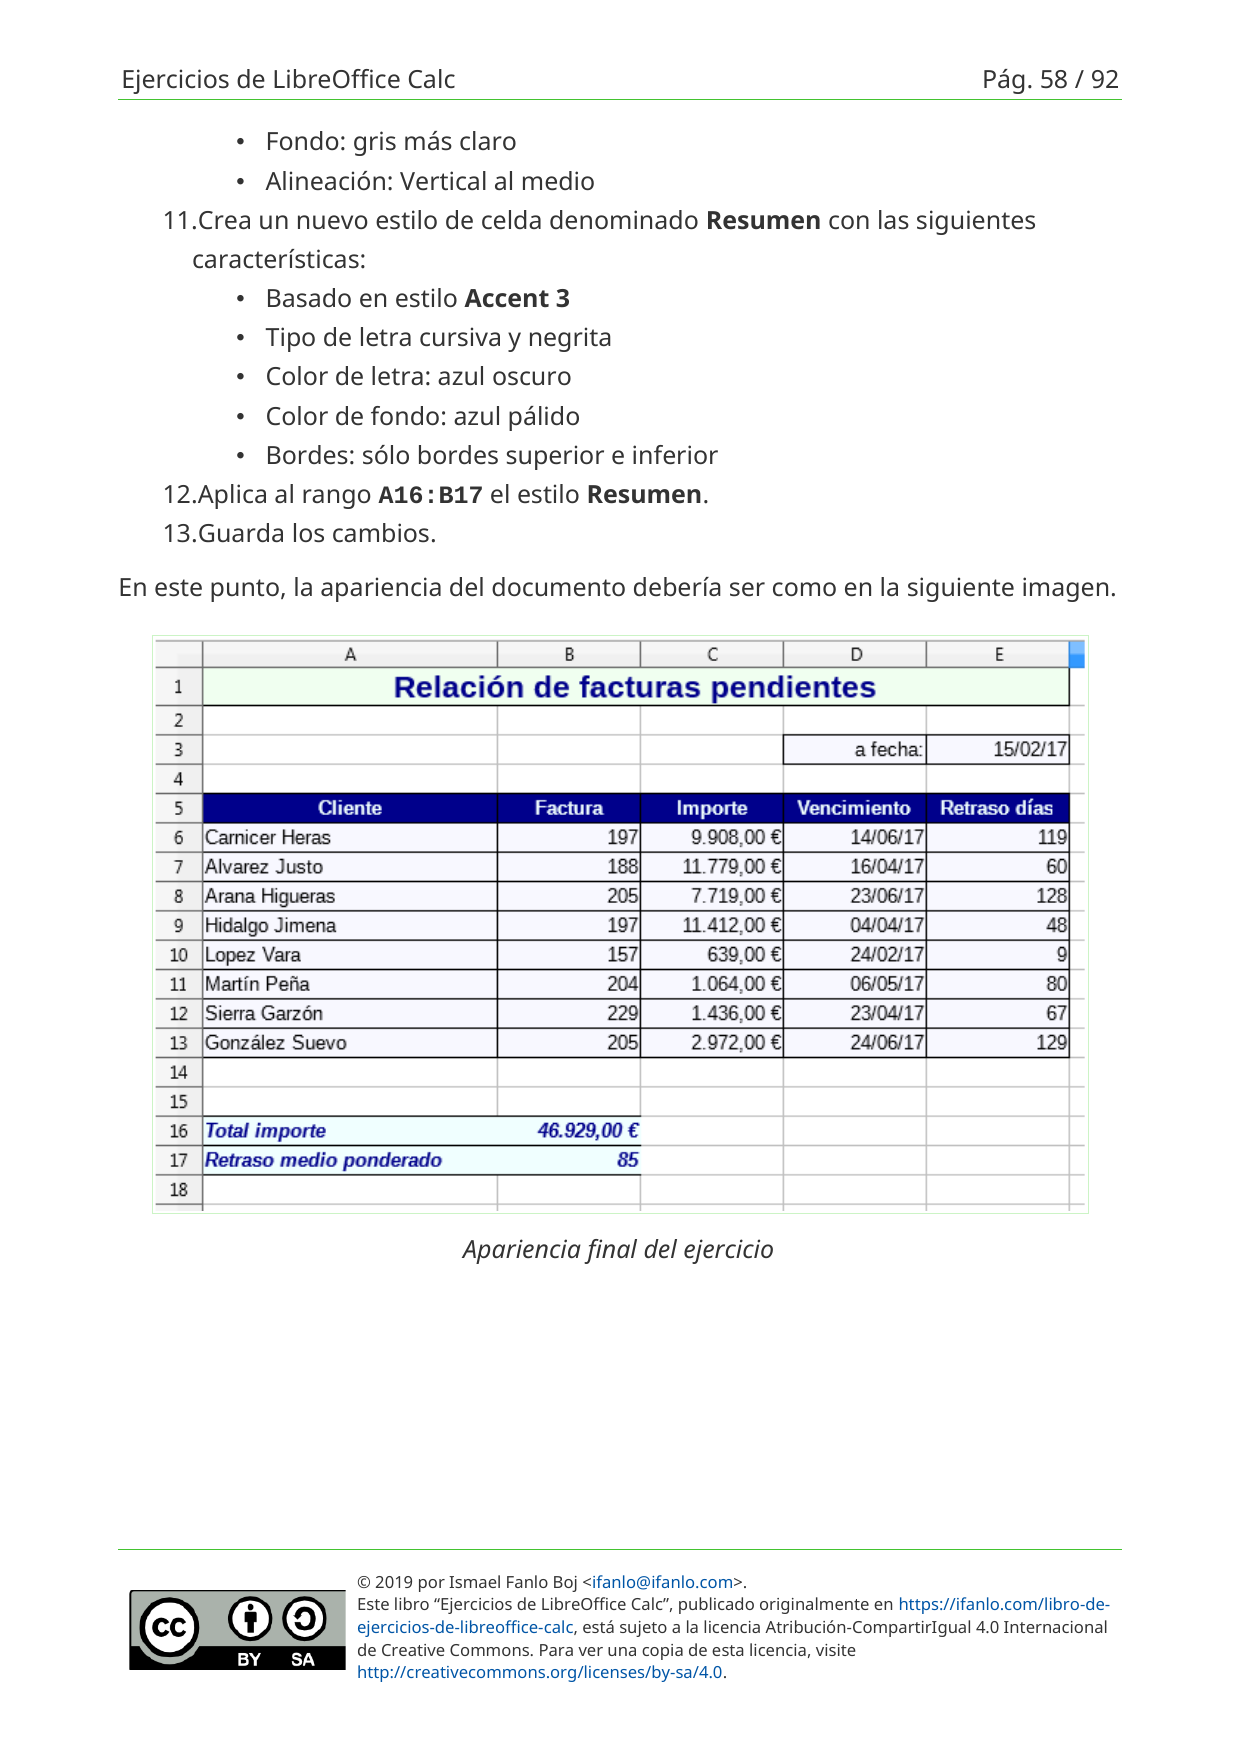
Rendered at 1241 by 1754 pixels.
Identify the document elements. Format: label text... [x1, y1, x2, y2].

list Guarda los cambios. [162, 516, 1122, 550]
list Fondo: gris más claro [236, 124, 1122, 158]
list Alineación: Vertical al medio [236, 163, 1122, 197]
list Color de letra: azul oscuro [236, 359, 1122, 393]
text En este punto, la apariencia del documento debería ser como en la siguiente imagen. [118, 570, 1122, 604]
text Apariencia final del ejercicio [118, 623, 1122, 1265]
list Color de fondo: azul pálido [236, 398, 1122, 432]
list Aplica al rango A16:B17 el estilo Resumen. [162, 477, 1122, 511]
picture [129, 1590, 346, 1670]
list Bordes: sólo bordes superior e inferior [236, 437, 1122, 471]
picture [155, 639, 1085, 1211]
list Crea un nuevo estilo de celda denominado Resumen con las siguientes características: [162, 202, 1122, 276]
list Basado en estilo Accent 3 [236, 281, 1122, 315]
list Tipo de letra cursiva y negrita [236, 320, 1122, 354]
